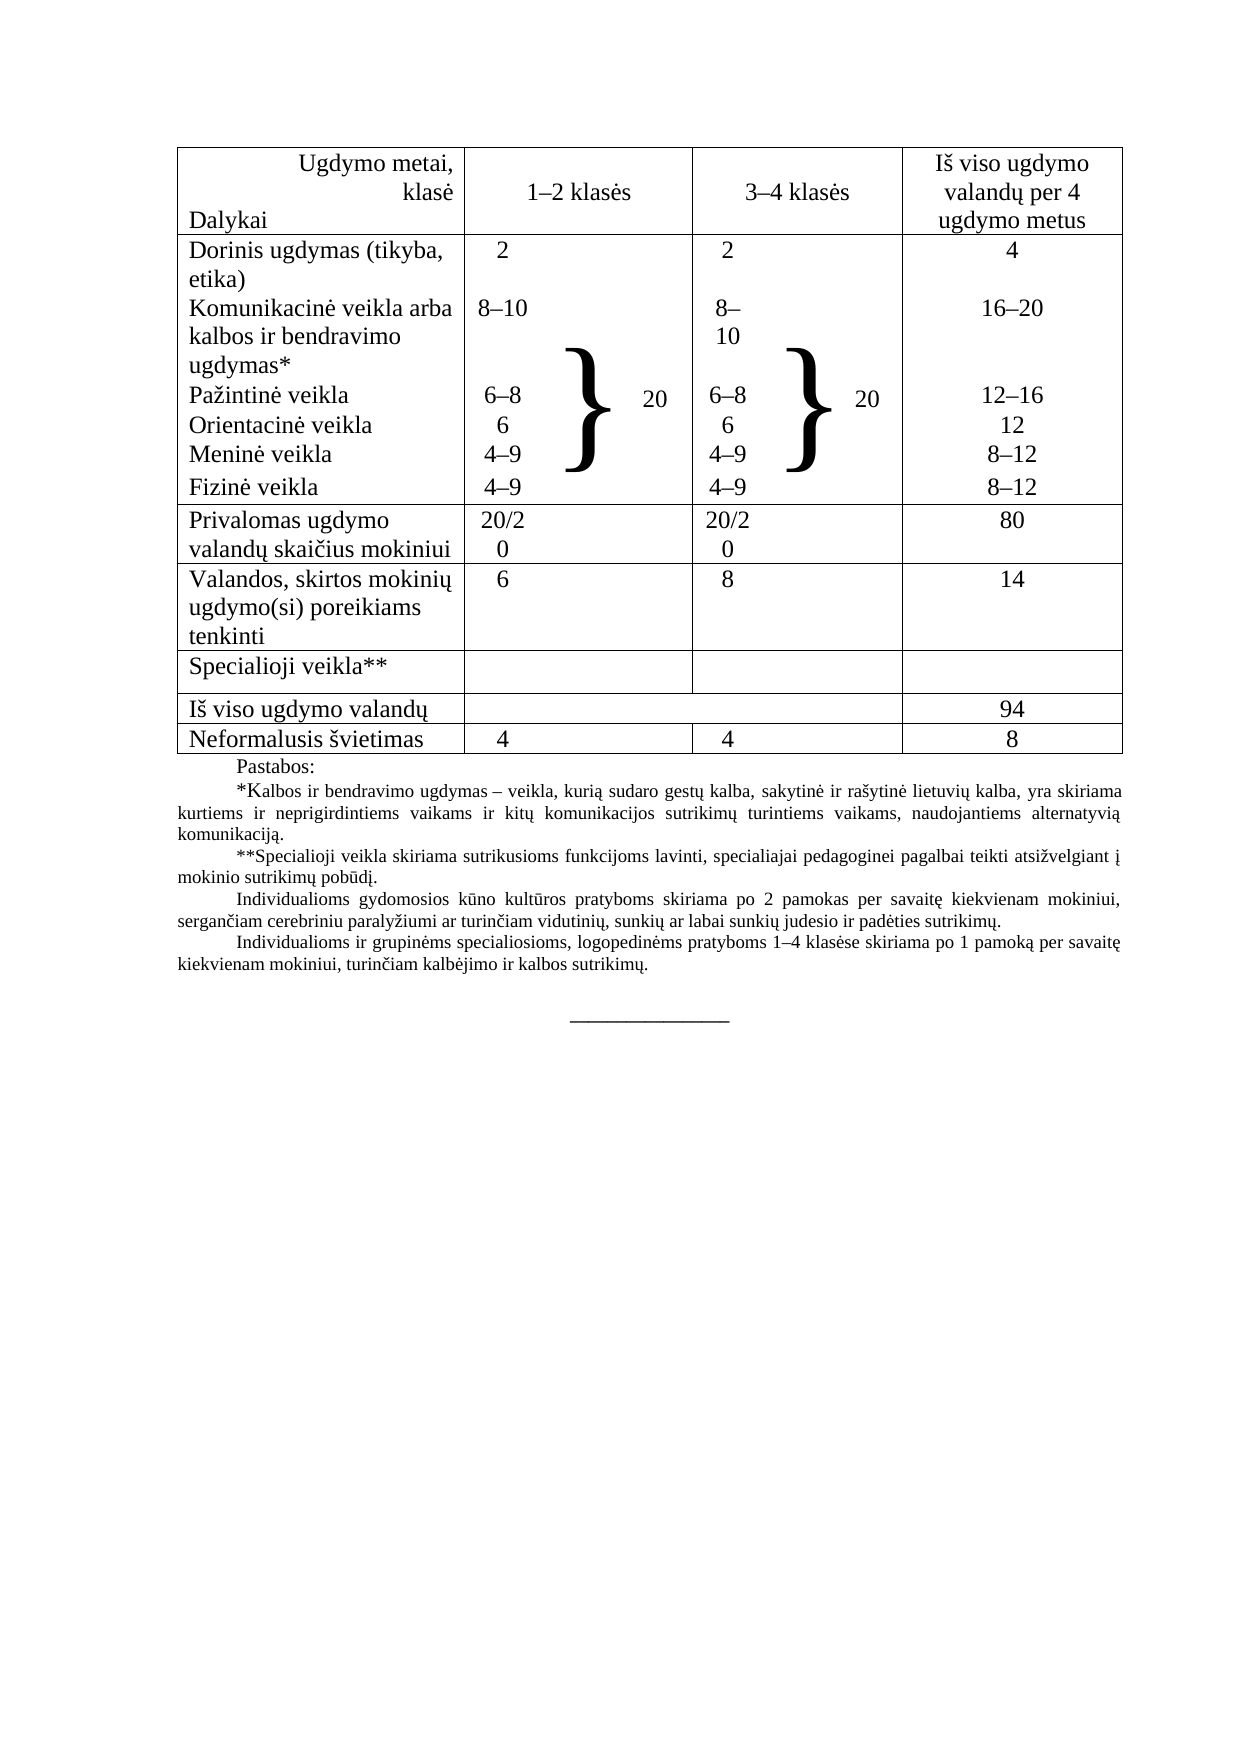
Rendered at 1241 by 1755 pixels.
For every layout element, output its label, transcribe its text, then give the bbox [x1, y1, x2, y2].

table_header Ugdymo metai, klasė Dalykai [178, 148, 464, 234]
table_cell 6 [465, 409, 541, 438]
table_cell [617, 694, 693, 723]
table_cell [617, 505, 692, 563]
table_cell 8–12 [903, 439, 1122, 471]
table_cell 2 [465, 235, 541, 293]
table_cell 8–10 [465, 293, 541, 379]
table_cell [832, 724, 902, 753]
table_cell } [763, 293, 832, 504]
table_cell Neformalusis švietimas [178, 724, 464, 753]
table_cell Valandos, skirtos mokinių ugdymo(si) poreikiams tenkinti [178, 564, 464, 650]
text Individualioms gydomosios kūno kultūros pratyboms skiriama po 2 pamokas per savaitę kiekvienam mokiniui, sergančiam cerebriniu paralyžiumi ar turinčiam vidutinių, sunkių ar labai sunkių judesio ir padėties sutrikimų. [177, 888, 1122, 931]
table_cell [832, 651, 902, 693]
table_cell [693, 694, 762, 723]
table_cell [763, 694, 832, 723]
table_cell 20/20 [693, 505, 762, 563]
table_cell 16–20 [903, 293, 1122, 379]
table_cell 12–16 [903, 379, 1122, 409]
table_cell [541, 694, 617, 723]
table_cell [903, 651, 1122, 693]
table_cell [832, 505, 902, 563]
table_cell [832, 235, 902, 293]
table_cell [617, 564, 692, 650]
table_cell 4–9 [465, 439, 541, 471]
table_cell [693, 651, 762, 693]
table_cell Dorinis ugdymas (tikyba, etika) [178, 235, 464, 293]
text **Specialioji veikla skiriama sutrikusioms funkcijoms lavinti, specialiajai pedagoginei pagalbai teikti atsižvelgiant į mokinio sutrikimų pobūdį. [177, 845, 1122, 888]
table_cell 4 [903, 235, 1122, 293]
table_cell [617, 651, 692, 693]
table_cell Orientacinė veikla [178, 409, 464, 438]
table_cell } [541, 293, 617, 504]
table_cell Pažintinė veikla [178, 379, 464, 409]
table_cell [763, 651, 832, 693]
table_cell 4–9 [693, 439, 762, 471]
table_cell [763, 235, 832, 293]
table_cell 8 [693, 564, 762, 650]
table_cell 20 [617, 293, 692, 504]
table_cell 8–12 [903, 471, 1122, 504]
table_cell [465, 694, 541, 723]
table_cell Iš viso ugdymo valandų [178, 694, 464, 723]
text _________________ [177, 1003, 1122, 1024]
table_cell 6 [693, 409, 762, 438]
table_cell [541, 724, 617, 753]
table_cell 4–9 [693, 471, 762, 504]
table_cell Fizinė veikla [178, 471, 464, 504]
table_cell 4–9 [465, 471, 541, 504]
table_cell 8–10 [693, 293, 762, 379]
table_cell 4 [465, 724, 541, 753]
table_cell [617, 235, 692, 293]
table_cell [541, 505, 617, 563]
table_cell Meninė veikla [178, 439, 464, 471]
table_cell 94 [903, 694, 1122, 723]
table_cell 8 [903, 724, 1122, 753]
table_cell 80 [903, 505, 1122, 563]
table_cell Komunikacinė veikla arba kalbos ir bendravimo ugdymas* [178, 293, 464, 379]
table_cell 6 [465, 564, 541, 650]
table_cell 6–8 [693, 379, 762, 409]
table_header 1–2 klasės [465, 148, 692, 234]
table_cell 20 [832, 293, 902, 504]
table_header 3–4 klasės [693, 148, 902, 234]
table_cell [541, 651, 617, 693]
table_cell [617, 724, 692, 753]
table_header Iš viso ugdymo valandų per 4 ugdymo metus [903, 148, 1122, 234]
table_cell [541, 564, 617, 650]
text Individualioms ir grupinėms specialiosioms, logopedinėms pratyboms 1–4 klasėse skiriama po 1 pamoką per savaitę kiekvienam mokiniui, turinčiam kalbėjimo ir kalbos sutrikimų. [177, 931, 1122, 974]
table_cell 2 [693, 235, 762, 293]
text *Kalbos ir bendravimo ugdymas – veikla, kurią sudaro gestų kalba, sakytinė ir rašytinė lietuvių kalba, yra skiriama kurtiems ir neprigirdintiems vaikams ir kitų komunikacijos sutrikimų turintiems vaikams, naudojantiems alternatyvią komunikaciją. [177, 778, 1122, 845]
table_cell Privalomas ugdymo valandų skaičius mokiniui [178, 505, 464, 563]
table_cell 14 [903, 564, 1122, 650]
table_cell 20/20 [465, 505, 541, 563]
table_cell Specialioji veikla** [178, 651, 464, 693]
table_cell [465, 651, 541, 693]
table_cell [541, 235, 617, 293]
table_cell [832, 564, 902, 650]
table_cell [763, 724, 832, 753]
table_cell 12 [903, 409, 1122, 438]
table_cell [832, 694, 902, 723]
table_cell 4 [693, 724, 762, 753]
table_cell 6–8 [465, 379, 541, 409]
table_cell [763, 505, 832, 563]
table_cell [763, 564, 832, 650]
text Pastabos: [177, 754, 1122, 778]
